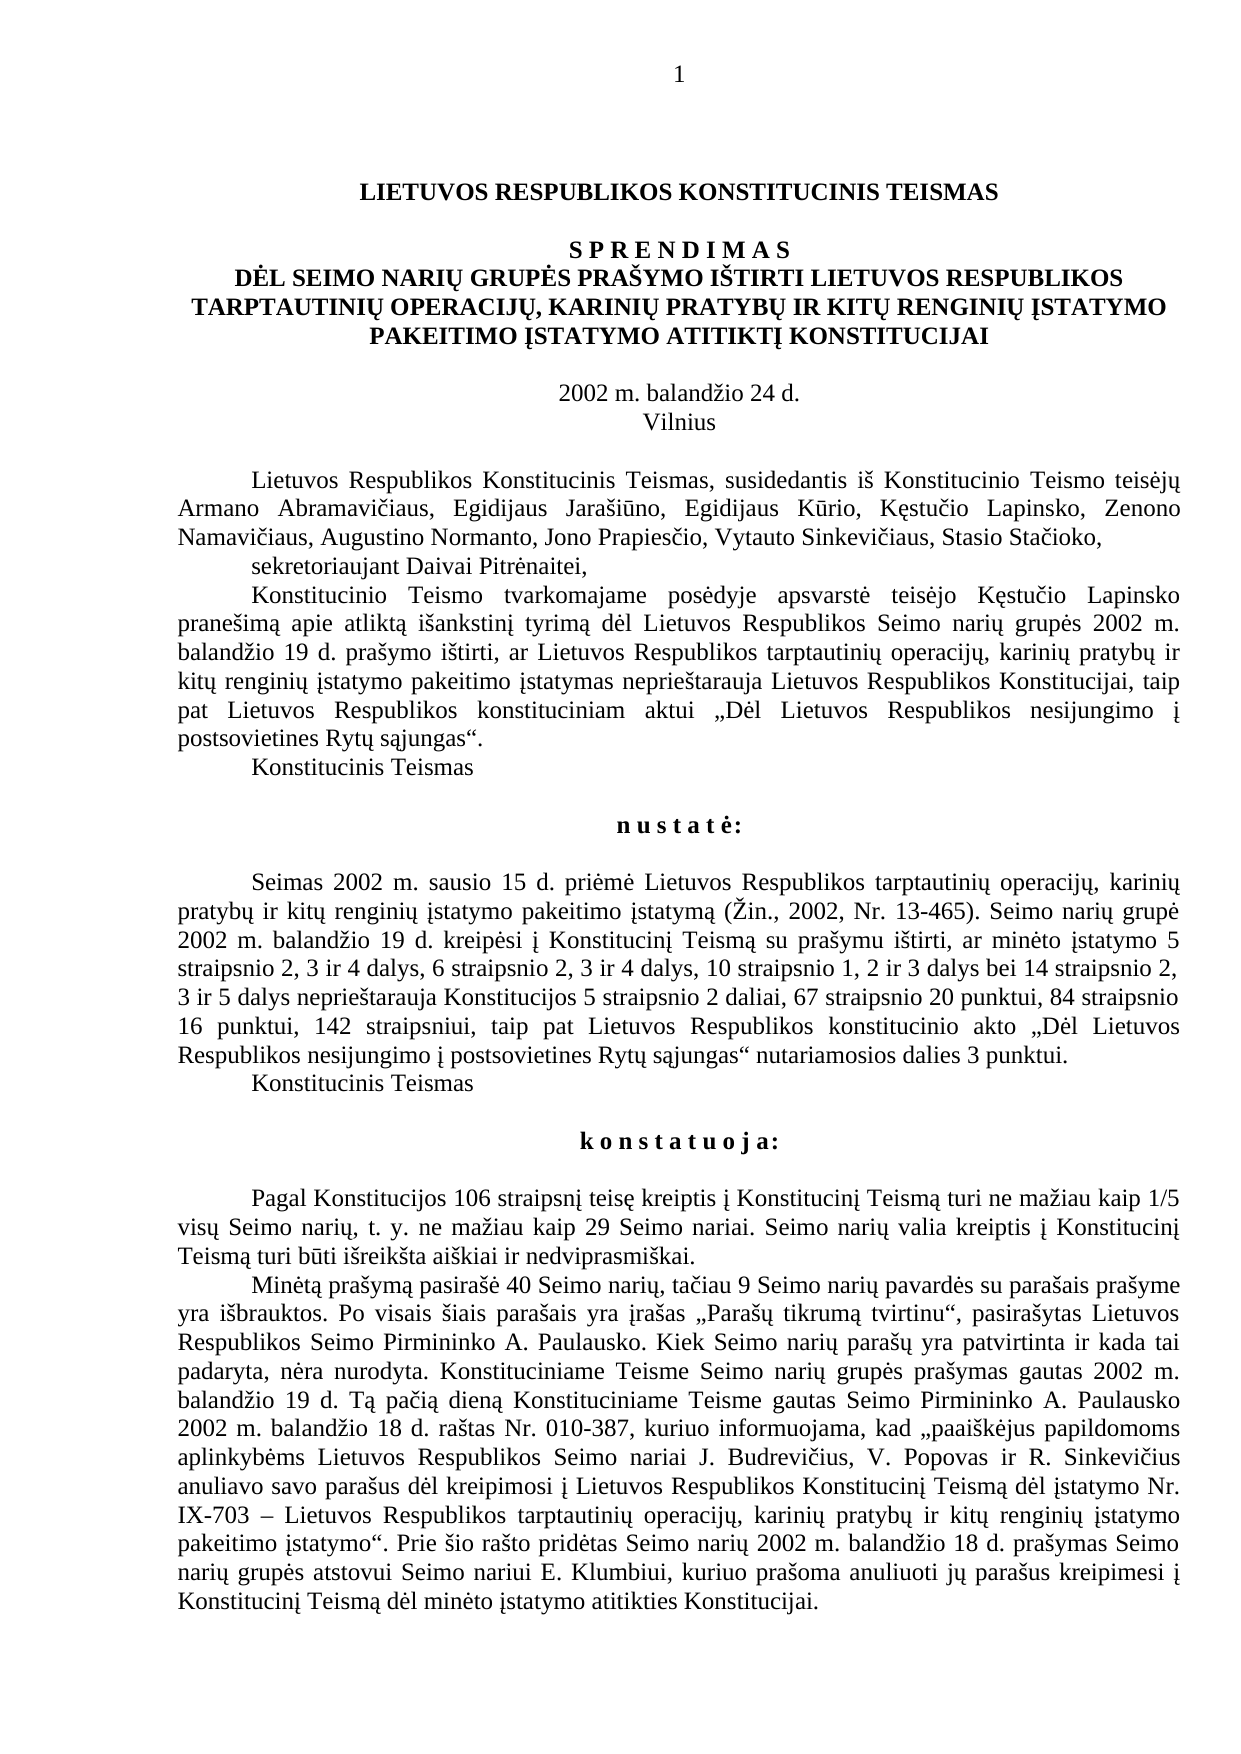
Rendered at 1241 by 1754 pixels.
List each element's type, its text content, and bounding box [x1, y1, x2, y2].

text Lietuvos Respublikos Konstitucinis Teismas, susidedantis iš Konstitucinio Teismo teisėjų Armano Abramavičiaus, Egidijaus Jarašiūno, Egidijaus Kūrio, Kęstučio Lapinsko, Zenono Namavičiaus, Augustino Normanto, Jono Prapiesčio, Vytauto Sinkevičiaus, Stasio Stačioko, [177, 465, 1181, 551]
text Konstitucinis Teismas [177, 1068, 1181, 1097]
text Konstitucinis Teismas [177, 752, 1181, 781]
text Seimas 2002 m. sausio 15 d. priėmė Lietuvos Respublikos tarptautinių operacijų, karinių pratybų ir kitų renginių įstatymo pakeitimo įstatymą (Žin., 2002, Nr. 13-465). Seimo narių grupė 2002 m. balandžio 19 d. kreipėsi į Konstitucinį Teismą su prašymu ištirti, ar minėto įstatymo 5 straipsnio 2, 3 ir 4 dalys, 6 straipsnio 2, 3 ir 4 dalys, 10 straipsnio 1, 2 ir 3 dalys bei 14 straipsnio 2, 3 ir 5 dalys neprieštarauja Konstitucijos 5 straipsnio 2 daliai, 67 straipsnio 20 punktui, 84 straipsnio 16 punktui, 142 straipsniui, taip pat Lietuvos Respublikos konstitucinio akto „Dėl Lietuvos Respublikos nesijungimo į postsovietines Rytų sąjungas“ nutariamosios dalies 3 punktui. [177, 867, 1181, 1068]
text Vilnius [177, 407, 1181, 436]
text nustatė: [177, 810, 1181, 838]
text LIETUVOS RESPUBLIKOS KONSTITUCINIS TEISMAS [177, 177, 1181, 206]
text 2002 m. balandžio 24 d. [177, 378, 1181, 407]
text Minėtą prašymą pasirašė 40 Seimo narių, tačiau 9 Seimo narių pavardės su parašais prašyme yra išbrauktos. Po visais šiais parašais yra įrašas „Parašų tikrumą tvirtinu“, pasirašytas Lietuvos Respublikos Seimo Pirmininko A. Paulausko. Kiek Seimo narių parašų yra patvirtinta ir kada tai padaryta, nėra nurodyta. Konstituciniame Teisme Seimo narių grupės prašymas gautas 2002 m. balandžio 19 d. Tą pačią dieną Konstituciniame Teisme gautas Seimo Pirmininko A. Paulausko 2002 m. balandžio 18 d. raštas Nr. 010-387, kuriuo informuojama, kad „paaiškėjus papildomoms aplinkybėms Lietuvos Respublikos Seimo nariai J. Budrevičius, V. Popovas ir R. Sinkevičius anuliavo savo parašus dėl kreipimosi į Lietuvos Respublikos Konstitucinį Teismą dėl įstatymo Nr. IX-703 – Lietuvos Respublikos tarptautinių operacijų, karinių pratybų ir kitų renginių įstatymo pakeitimo įstatymo“. Prie šio rašto pridėtas Seimo narių 2002 m. balandžio 18 d. prašymas Seimo narių grupės atstovui Seimo nariui E. Klumbiui, kuriuo prašoma anuliuoti jų parašus kreipimesi į Konstitucinį Teismą dėl minėto įstatymo atitikties Konstitucijai. [177, 1270, 1181, 1615]
text S P R E N D I M A S [177, 235, 1181, 263]
text Konstitucinio Teismo tvarkomajame posėdyje apsvarstė teisėjo Kęstučio Lapinsko pranešimą apie atliktą išankstinį tyrimą dėl Lietuvos Respublikos Seimo narių grupės 2002 m. balandžio 19 d. prašymo ištirti, ar Lietuvos Respublikos tarptautinių operacijų, karinių pratybų ir kitų renginių įstatymo pakeitimo įstatymas neprieštarauja Lietuvos Respublikos Konstitucijai, taip pat Lietuvos Respublikos konstituciniam aktui „Dėl Lietuvos Respublikos nesijungimo į postsovietines Rytų sąjungas“. [177, 580, 1181, 752]
text sekretoriaujant Daivai Pitrėnaitei, [177, 551, 1181, 580]
text DĖL SEIMO NARIŲ GRUPĖS PRAŠYMO IŠTIRTI LIETUVOS RESPUBLIKOS TARPTAUTINIŲ OPERACIJŲ, KARINIŲ PRATYBŲ IR KITŲ RENGINIŲ ĮSTATYMO PAKEITIMO ĮSTATYMO ATITIKTĮ KONSTITUCIJAI [177, 263, 1181, 350]
text konstatuoja: [177, 1126, 1181, 1155]
text Pagal Konstitucijos 106 straipsnį teisę kreiptis į Konstitucinį Teismą turi ne mažiau kaip 1/5 visų Seimo narių, t. y. ne mažiau kaip 29 Seimo nariai. Seimo narių valia kreiptis į Konstitucinį Teismą turi būti išreikšta aiškiai ir nedviprasmiškai. [177, 1183, 1181, 1270]
